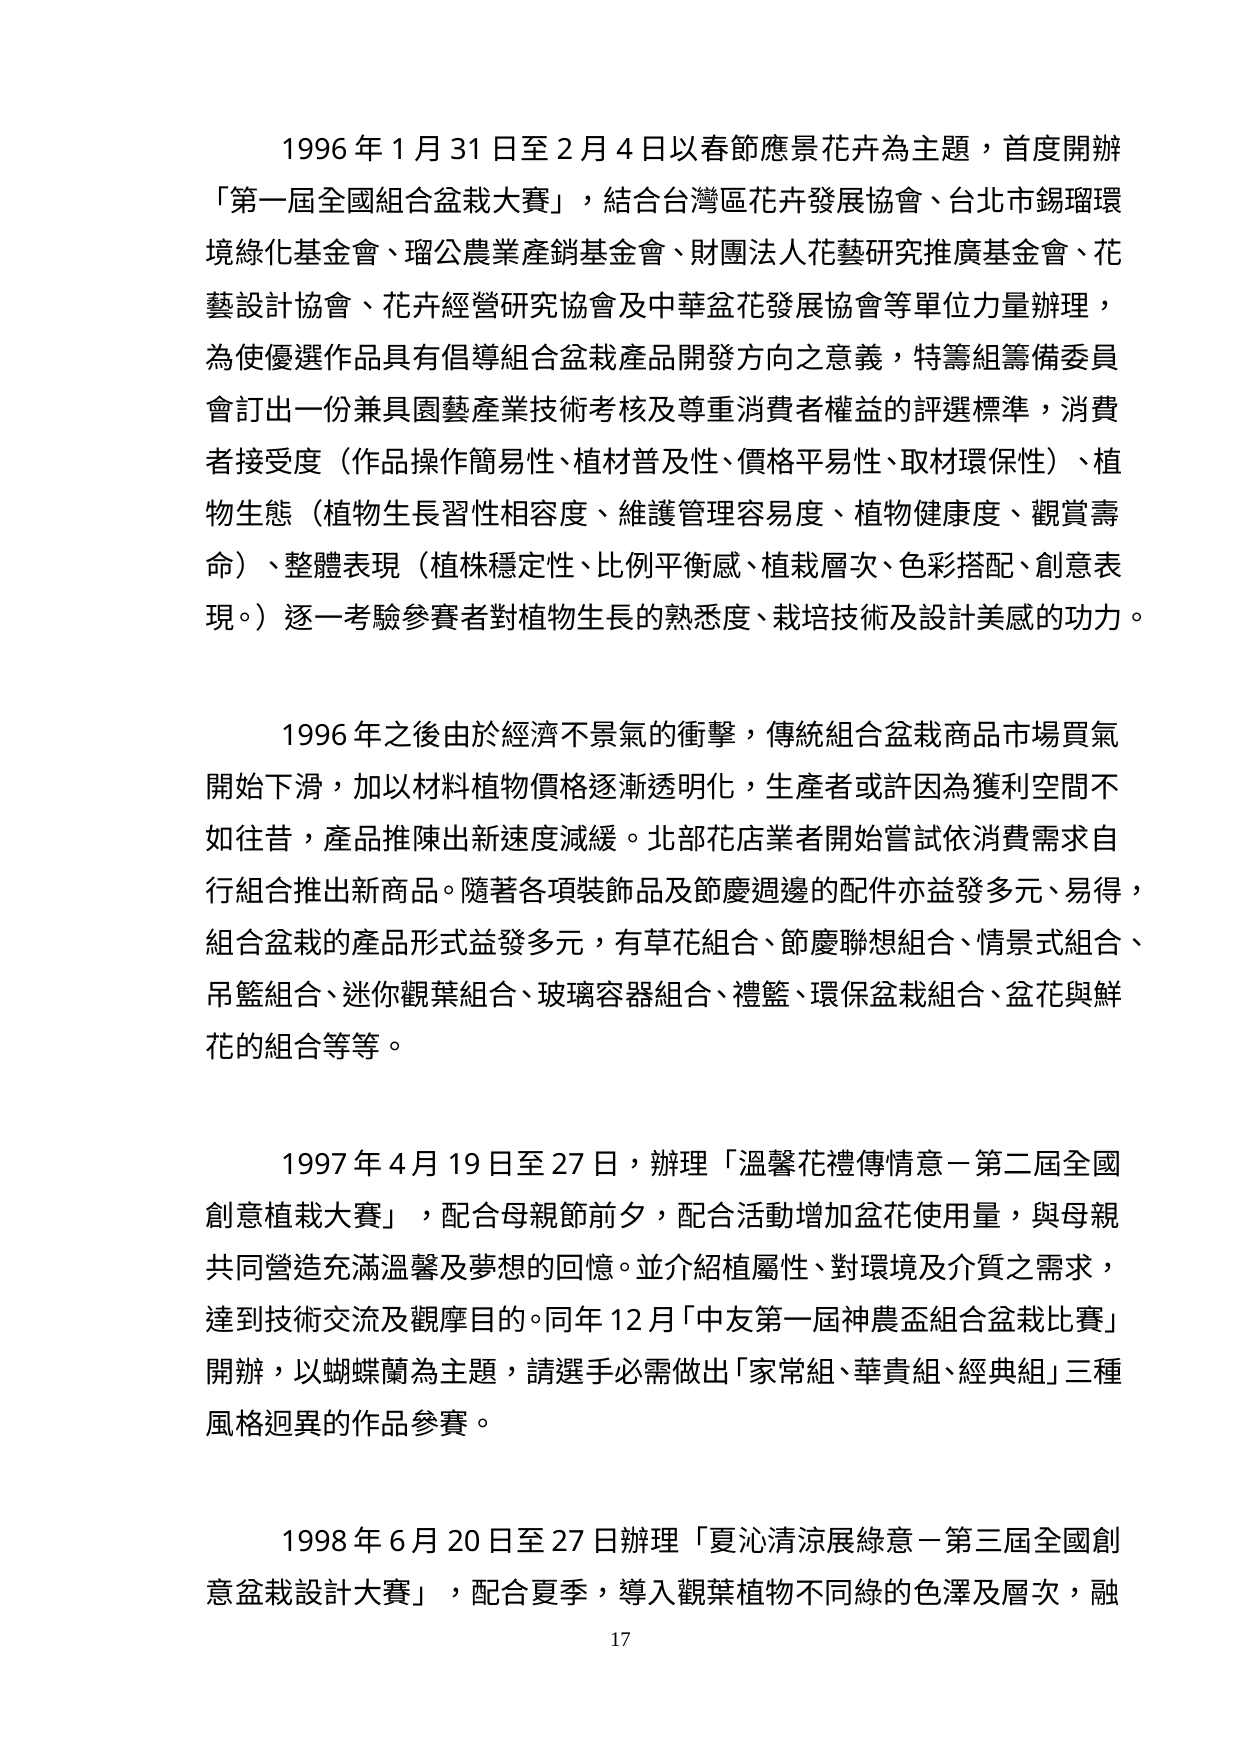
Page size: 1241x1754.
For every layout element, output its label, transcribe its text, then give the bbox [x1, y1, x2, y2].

text 1996年之後由於經濟不景氣的衝擊，傳統組合盆栽商品市場買氣開始下滑，加以材料植物價格逐漸透明化，生產者或許因為獲利空間不如往昔，產品推陳出新速度減緩。北部花店業者開始嘗試依消費需求自行組合推出新商品。隨著各項裝飾品及節慶週邊的配件亦益發多元、易得，組合盆栽的產品形式益發多元，有草花組合、節慶聯想組合、情景式組合、吊籃組合、迷你觀葉組合、玻璃容器組合、禮籃、環保盆栽組合、盆花與鮮花的組合等等。 [206, 703, 1122, 1068]
text 1998年6月20日至27日辦理「夏沁清涼展綠意－第三屆全國創意盆栽設計大賽」，配合夏季，導入觀葉植物不同綠的色澤及層次，融 [206, 1510, 1122, 1614]
text 1997年4月19日至27日，辦理「溫馨花禮傳情意－第二屆全國創意植栽大賽」，配合母親節前夕，配合活動增加盆花使用量，與母親共同營造充滿溫馨及夢想的回憶。並介紹植屬性、對環境及介質之需求，達到技術交流及觀摩目的。同年12月「中友第一屆神農盃組合盆栽比賽」開辦，以蝴蝶蘭為主題，請選手必需做出「家常組、華貴組、經典組」三種風格迥異的作品參賽。 [206, 1133, 1122, 1445]
text 1996年1月31日至2月4日以春節應景花卉為主題，首度開辦「第一屆全國組合盆栽大賽」，結合台灣區花卉發展協會、台北市錫瑠環境綠化基金會、瑠公農業產銷基金會、財團法人花藝研究推廣基金會、花藝設計協會、花卉經營研究協會及中華盆花發展協會等單位力量辦理，為使優選作品具有倡導組合盆栽產品開發方向之意義，特籌組籌備委員會訂出一份兼具園藝產業技術考核及尊重消費者權益的評選標準，消費者接受度（作品操作簡易性、植材普及性、價格平易性、取材環保性）、植物生態（植物生長習性相容度、維護管理容易度、植物健康度、觀賞壽命）、整體表現（植株穩定性、比例平衡感、植栽層次、色彩搭配、創意表現。）逐一考驗參賽者對植物生長的熟悉度、栽培技術及設計美感的功力。 [206, 118, 1122, 639]
